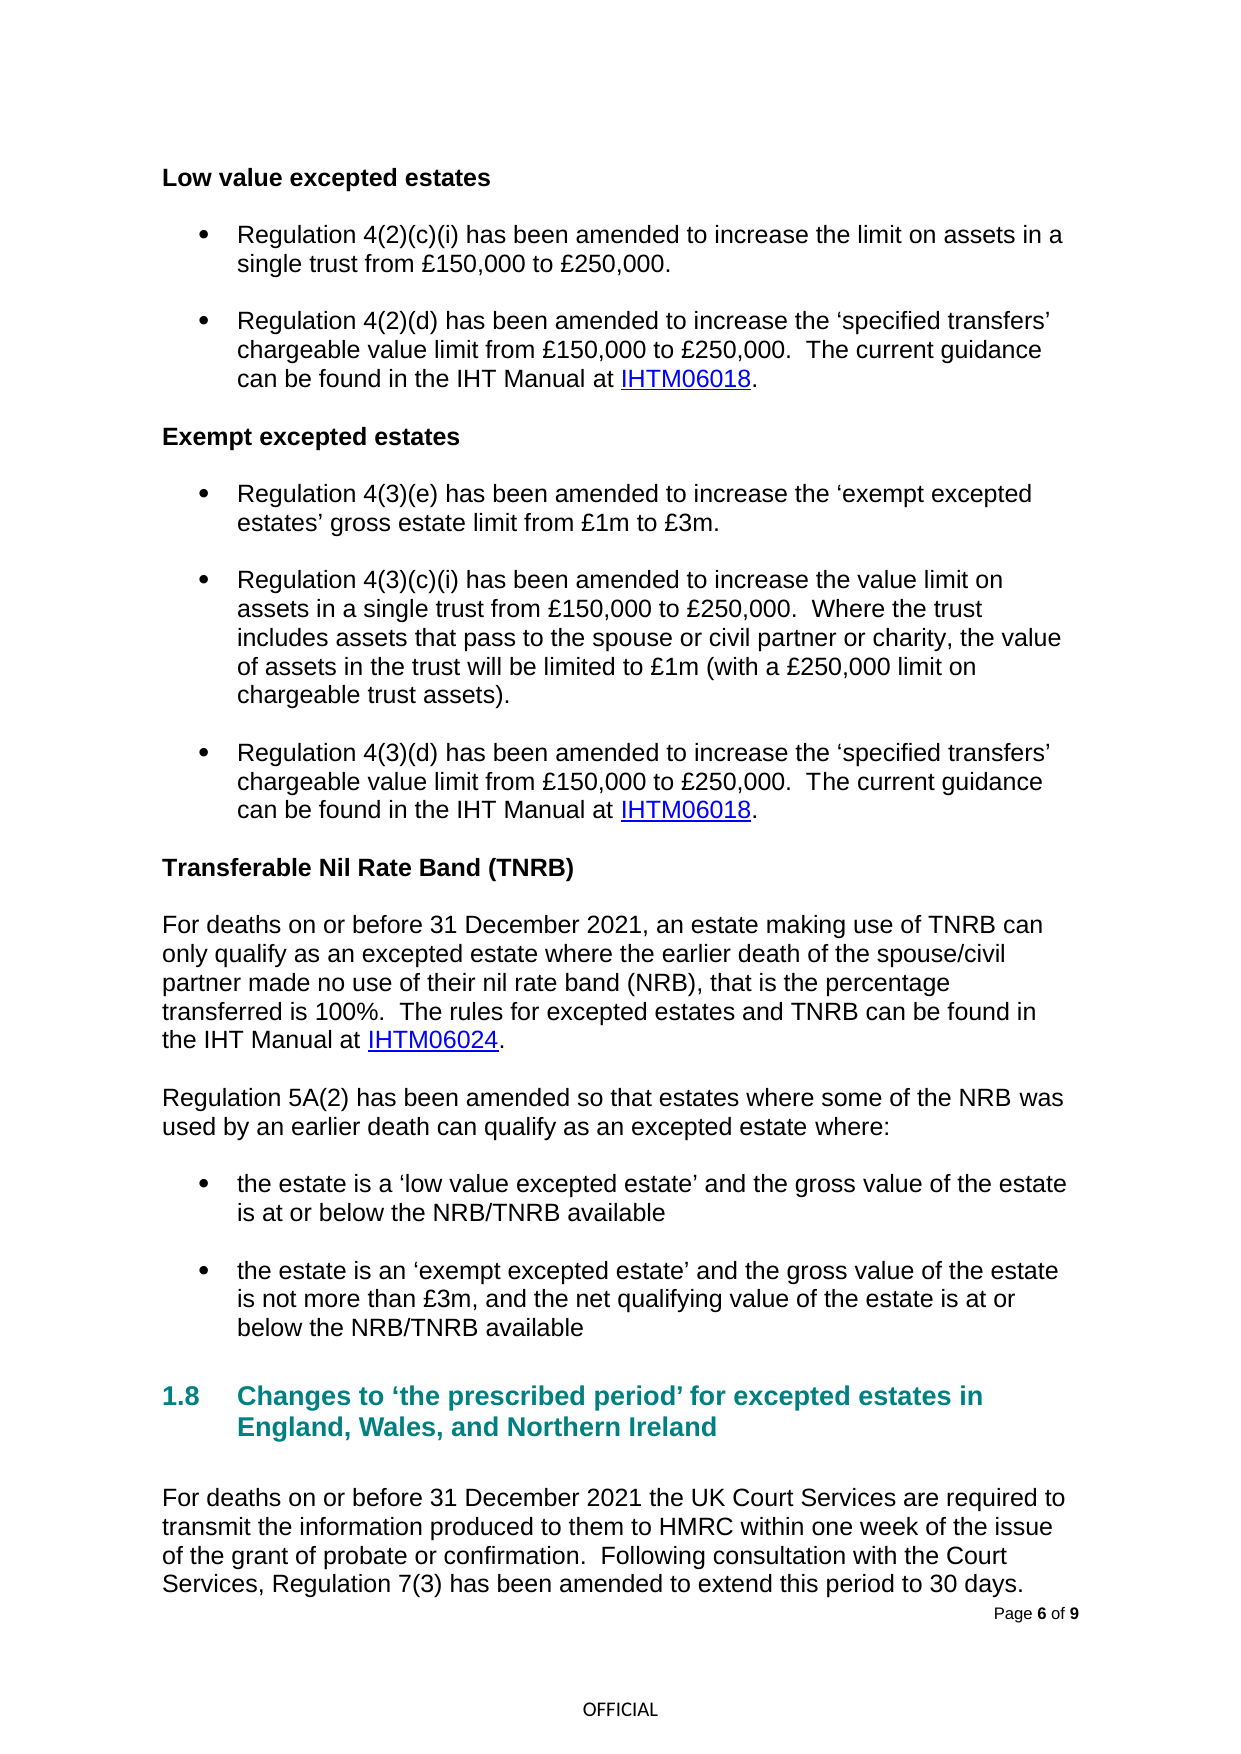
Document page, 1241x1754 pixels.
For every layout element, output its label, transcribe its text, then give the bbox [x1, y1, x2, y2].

list Regulation 4(3)(c)(i) has been amended to increase the value limit on assets in a single trust from £150,000 to £250,000. Where the trust includes assets that pass to the spouse or civil partner or charity, the value of assets in the trust will be limited to £1m (with a £250,000 limit on chargeable trust assets). [199, 565, 1079, 709]
subtitle 1.8 Changes to ‘the prescribed period’ for excepted estates in England, Wales, and Northern Ireland [162, 1379, 1079, 1442]
list the estate is a ‘low value excepted estate’ and the gross value of the estate is at or below the NRB/TNRB available [199, 1169, 1079, 1227]
text Exempt excepted estates [162, 421, 1079, 450]
text Transferable Nil Rate Band (TNRB) [162, 853, 1079, 882]
list Regulation 4(3)(d) has been amended to increase the ‘specified transfers’ chargeable value limit from £150,000 to £250,000. The current guidance can be found in the IHT Manual at IHTM06018. [199, 738, 1079, 824]
list Regulation 4(3)(e) has been amended to increase the ‘exempt excepted estates’ gross estate limit from £1m to £3m. [199, 479, 1079, 537]
text Low value excepted estates [162, 162, 1079, 191]
text For deaths on or before 31 December 2021, an estate making use of TNRB can only qualify as an excepted estate where the earlier death of the spouse/civil partner made no use of their nil rate band (NRB), that is the percentage transferred is 100%. The rules for excepted estates and TNRB can be found in the IHT Manual at IHTM06024. [162, 911, 1079, 1054]
text Regulation 5A(2) has been amended so that estates where some of the NRB was used by an earlier death can qualify as an excepted estate where: [162, 1083, 1079, 1141]
text For deaths on or before 31 December 2021 the UK Court Services are required to transmit the information produced to them to HMRC within one week of the issue of the grant of probate or confirmation. Following consultation with the Court Services, Regulation 7(3) has been amended to extend this period to 30 days. [162, 1483, 1079, 1598]
list the estate is an ‘exempt excepted estate’ and the gross value of the estate is not more than £3m, and the net qualifying value of the estate is at or below the NRB/TNRB available [199, 1256, 1079, 1342]
list Regulation 4(2)(d) has been amended to increase the ‘specified transfers’ chargeable value limit from £150,000 to £250,000. The current guidance can be found in the IHT Manual at IHTM06018. [199, 306, 1079, 393]
list Regulation 4(2)(c)(i) has been amended to increase the limit on assets in a single trust from £150,000 to £250,000. [199, 220, 1079, 278]
